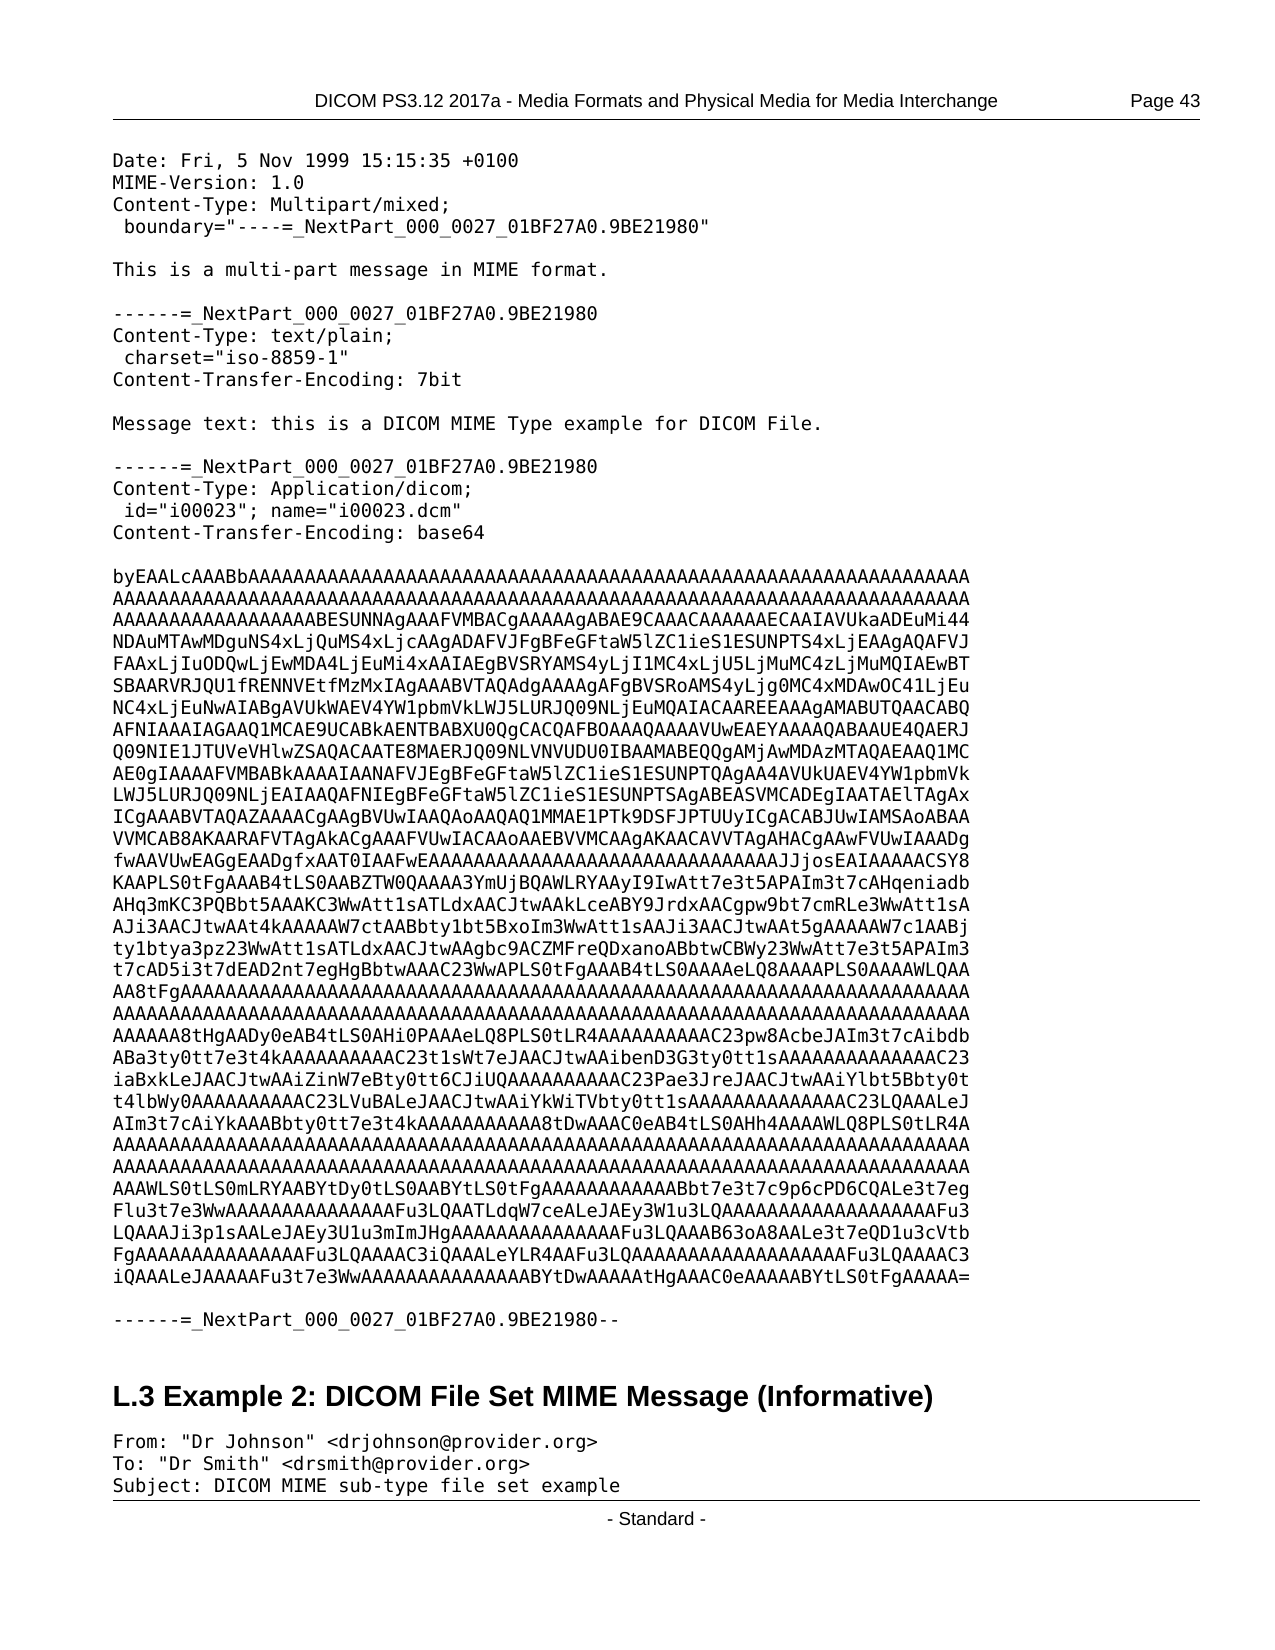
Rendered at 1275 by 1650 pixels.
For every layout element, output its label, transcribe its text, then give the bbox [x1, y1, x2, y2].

text L.3 Example 2: DICOM File Set MIME Message (Informative) [112, 1379, 1200, 1412]
text Date: Fri, 5 Nov 1999 15:15:35 +0100 MIME-Version: 1.0 Content-Type: Multipart/mixed; boundary="----=_NextPart_000_0027_01BF27A0.9BE21980" This is a multi-part message in MIME format. ------=_NextPart_000_0027_01BF27A0.9BE21980 Content-Type: text/plain; charset="iso-8859-1" Content-Transfer-Encoding: 7bit Message text: this is a DICOM MIME Type example for DICOM File. ------=_NextPart_000_0027_01BF27A0.9BE21980 Content-Type: Application/dicom; id="i00023"; name="i00023.dcm" Content-Transfer-Encoding: base64 byEAALcAAABbAAAAAAAAAAAAAAAAAAAAAAAAAAAAAAAAAAAAAAAAAAAAAAAAAAAAAAAAAAAAAAAA AAAAAAAAAAAAAAAAAAAAAAAAAAAAAAAAAAAAAAAAAAAAAAAAAAAAAAAAAAAAAAAAAAAAAAAAAAAA AAAAAAAAAAAAAAAAAABESUNNAgAAAFVMBACgAAAAAgABAE9CAAACAAAAAAECAAIAVUkaADEuMi44 NDAuMTAwMDguNS4xLjQuMS4xLjcAAgADAFVJFgBFeGFtaW5lZC1ieS1ESUNPTS4xLjEAAgAQAFVJ FAAxLjIuODQwLjEwMDA4LjEuMi4xAAIAEgBVSRYAMS4yLjI1MC4xLjU5LjMuMC4zLjMuMQIAEwBT SBAARVRJQU1fRENNVEtfMzMxIAgAAABVTAQAdgAAAAgAFgBVSRoAMS4yLjg0MC4xMDAwOC41LjEu NC4xLjEuNwAIABgAVUkWAEV4YW1pbmVkLWJ5LURJQ09NLjEuMQAIACAAREEAAAgAMABUTQAACABQ AFNIAAAIAGAAQ1MCAE9UCABkAENTBABXU0QgCACQAFBOAAAQAAAAVUwEAEYAAAAQABAAUE4QAERJ Q09NIE1JTUVeVHlwZSAQACAATE8MAERJQ09NLVNVUDU0IBAAMABEQQgAMjAwMDAzMTAQAEAAQ1MC AE0gIAAAAFVMBABkAAAAIAANAFVJEgBFeGFtaW5lZC1ieS1ESUNPTQAgAA4AVUkUAEV4YW1pbmVk LWJ5LURJQ09NLjEAIAAQAFNIEgBFeGFtaW5lZC1ieS1ESUNPTSAgABEASVMCADEgIAATAElTAgAx ICgAAABVTAQAZAAAACgAAgBVUwIAAQAoAAQAQ1MMAE1PTk9DSFJPTUUyICgACABJUwIAMSAoABAA VVMCAB8AKAARAFVTAgAkACgAAAFVUwIACAAoAAEBVVMCAAgAKAACAVVTAgAHACgAAwFVUwIAAADg fwAAVUwEAGgEAADgfxAAT0IAAFwEAAAAAAAAAAAAAAAAAAAAAAAAAAAAAAAJJjosEAIAAAAACSY8 KAAPLS0tFgAAAB4tLS0AABZTW0QAAAA3YmUjBQAWLRYAAyI9IwAtt7e3t5APAIm3t7cAHqeniadb AHq3mKC3PQBbt5AAAKC3WwAtt1sATLdxAACJtwAAkLceABY9JrdxAACgpw9bt7cmRLe3WwAtt1sA AJi3AACJtwAAt4kAAAAAW7ctAABbty1bt5BxoIm3WwAtt1sAAJi3AACJtwAAt5gAAAAAW7c1AABj ty1btya3pz23WwAtt1sATLdxAACJtwAAgbc9ACZMFreQDxanoABbtwCBWy23WwAtt7e3t5APAIm3 t7cAD5i3t7dEAD2nt7egHgBbtwAAAC23WwAPLS0tFgAAAB4tLS0AAAAeLQ8AAAAPLS0AAAAWLQAA AA8tFgAAAAAAAAAAAAAAAAAAAAAAAAAAAAAAAAAAAAAAAAAAAAAAAAAAAAAAAAAAAAAAAAAAAAAA AAAAAAAAAAAAAAAAAAAAAAAAAAAAAAAAAAAAAAAAAAAAAAAAAAAAAAAAAAAAAAAAAAAAAAAAAAAA AAAAAA8tHgAADy0eAB4tLS0AHi0PAAAeLQ8PLS0tLR4AAAAAAAAAAC23pw8AcbeJAIm3t7cAibdb ABa3ty0tt7e3t4kAAAAAAAAAAC23t1sWt7eJAACJtwAAibenD3G3ty0tt1sAAAAAAAAAAAAAAC23 iaBxkLeJAACJtwAAiZinW7eBty0tt6CJiUQAAAAAAAAAAC23Pae3JreJAACJtwAAiYlbt5Bbty0t t4lbWy0AAAAAAAAAAC23LVuBALeJAACJtwAAiYkWiTVbty0tt1sAAAAAAAAAAAAAAC23LQAAALeJ AIm3t7cAiYkAAABbty0tt7e3t4kAAAAAAAAAAA8tDwAAAC0eAB4tLS0AHh4AAAAWLQ8PLS0tLR4A AAAAAAAAAAAAAAAAAAAAAAAAAAAAAAAAAAAAAAAAAAAAAAAAAAAAAAAAAAAAAAAAAAAAAAAAAAAA AAAAAAAAAAAAAAAAAAAAAAAAAAAAAAAAAAAAAAAAAAAAAAAAAAAAAAAAAAAAAAAAAAAAAAAAAAAA AAAWLS0tLS0mLRYAABYtDy0tLS0AABYtLS0tFgAAAAAAAAAAAABbt7e3t7c9p6cPD6CQALe3t7eg Flu3t7e3WwAAAAAAAAAAAAAAAFu3LQAATLdqW7ceALeJAEy3W1u3LQAAAAAAAAAAAAAAAAAAAFu3 LQAAAJi3p1sAALeJAEy3U1u3mImJHgAAAAAAAAAAAAAAAFu3LQAAAB63oA8AALe3t7eQD1u3cVtb FgAAAAAAAAAAAAAAAFu3LQAAAAC3iQAAALeYLR4AAFu3LQAAAAAAAAAAAAAAAAAAAFu3LQAAAAC3 iQAAALeJAAAAAFu3t7e3WwAAAAAAAAAAAAAAABYtDwAAAAAtHgAAAC0eAAAAABYtLS0tFgAAAAA= ------=_NextPart_000_0027_01BF27A0.9BE21980-- [112, 150, 1200, 1360]
text From: "Dr Johnson" <drjohnson@provider.org> To: "Dr Smith" <drsmith@provider.org> Subject: DICOM MIME sub-type file set example [112, 1431, 1200, 1497]
